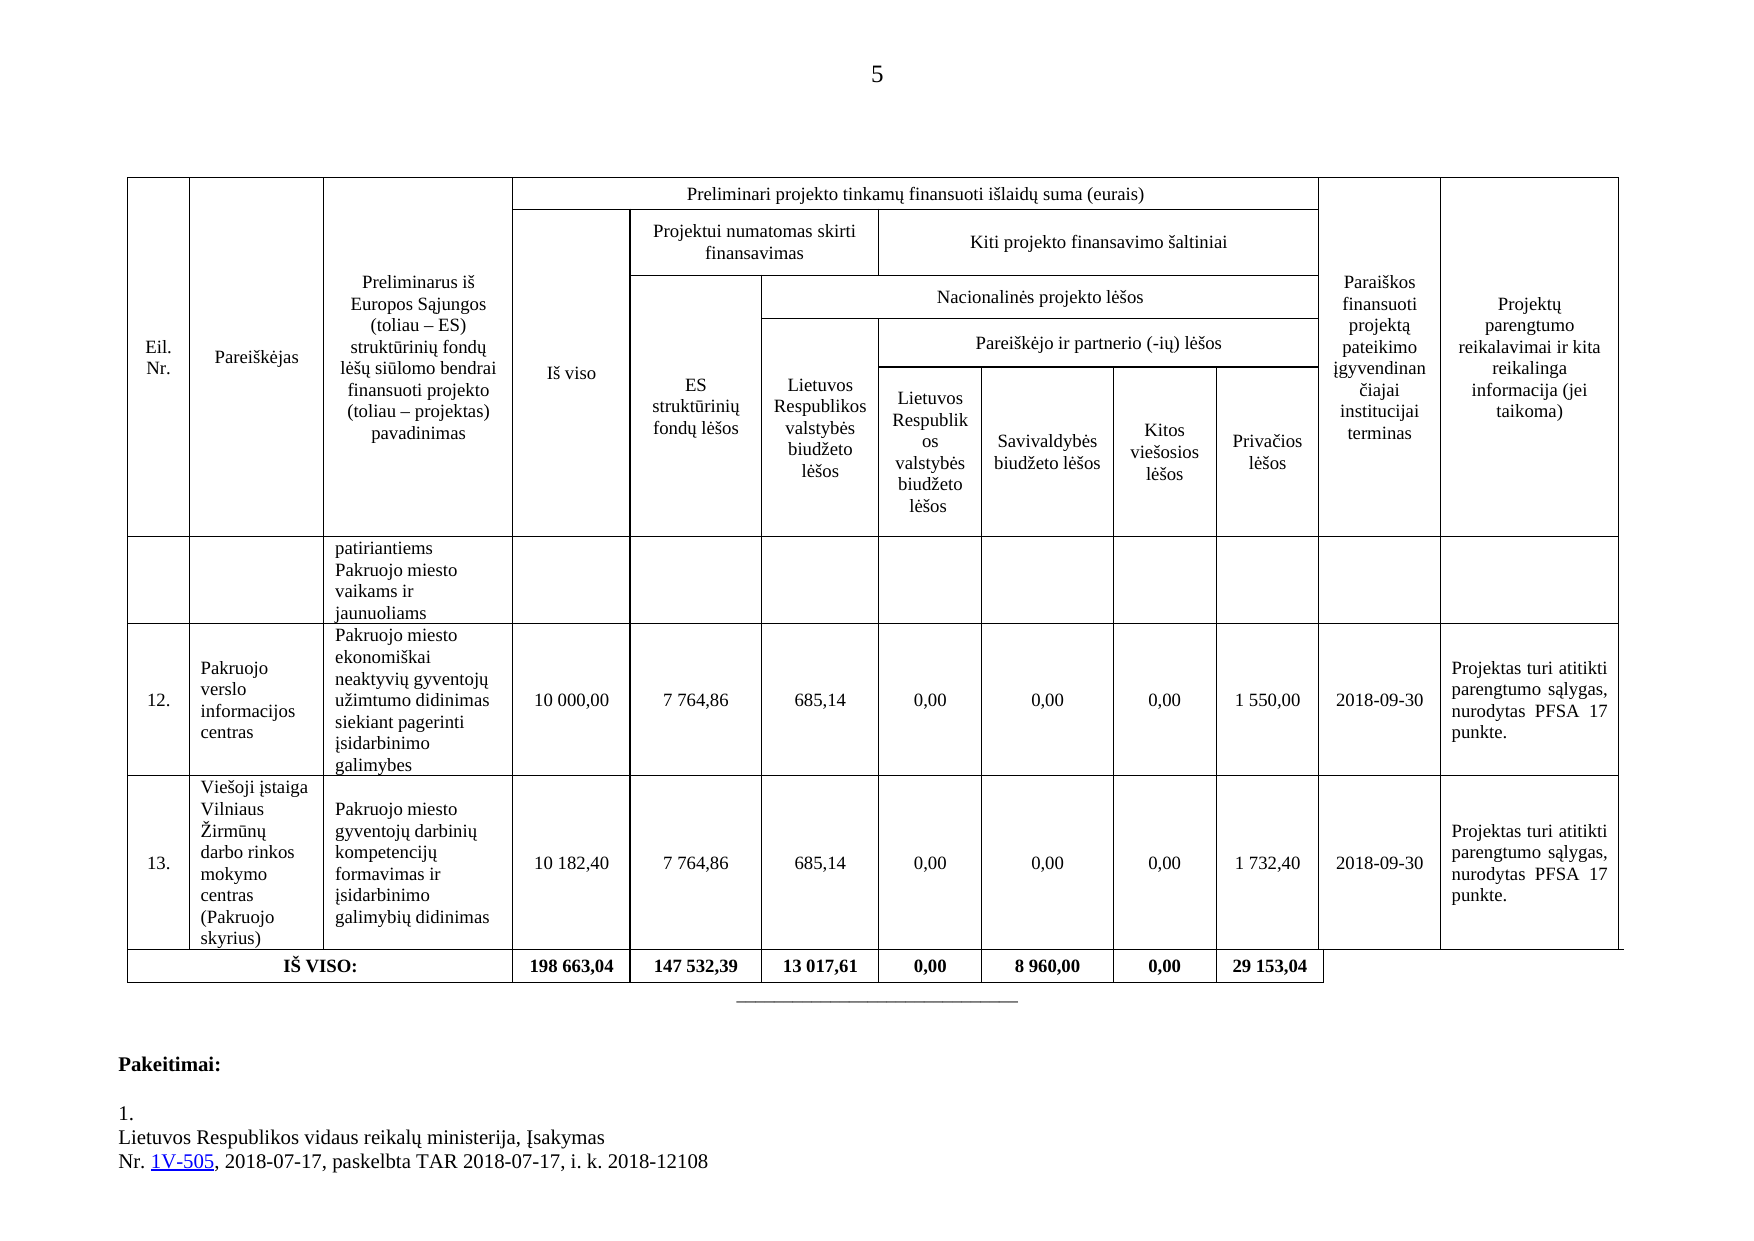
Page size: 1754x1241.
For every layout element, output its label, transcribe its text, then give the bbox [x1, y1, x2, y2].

table_cell 2018-09-30 [1319, 776, 1440, 949]
table_cell 13 017,61 [762, 950, 878, 982]
table_cell Projektas turi atitikti parengtumo sąlygas, nurodytas PFSA 17 punkte. [1441, 624, 1618, 775]
table_cell 1 550,00 [1217, 624, 1318, 775]
table_cell [1619, 275, 1624, 318]
table_cell [190, 537, 323, 623]
table_cell Lietuvos Respublikos valstybės biudžeto lėšos [879, 368, 981, 536]
table_cell [1445, 950, 1624, 982]
table_cell [1619, 623, 1624, 775]
table_header Eil. Nr. [128, 178, 189, 536]
table_cell Iš viso [513, 210, 629, 536]
table_cell [1619, 318, 1624, 366]
table_cell 10 182,40 [513, 776, 629, 949]
table_cell 7 764,86 [631, 624, 761, 775]
table_cell Kitos viešosios lėšos [1114, 368, 1216, 536]
table_cell patiriantiems Pakruojo miesto vaikams ir jaunuoliams [324, 537, 512, 623]
table_cell 685,14 [762, 624, 878, 775]
table_cell 0,00 [879, 950, 981, 982]
table_cell 10 000,00 [513, 624, 629, 775]
table_cell 7 764,86 [631, 776, 761, 949]
table_cell [1114, 537, 1216, 623]
table_cell Kiti projekto finansavimo šaltiniai [879, 210, 1318, 274]
table_cell [1324, 950, 1445, 982]
table_cell Projektui numatomas skirti finansavimas [631, 210, 878, 274]
table_cell [1619, 536, 1624, 623]
table_cell ES struktūrinių fondų lėšos [631, 276, 761, 536]
table_cell [513, 537, 629, 623]
table_header Preliminari projekto tinkamų finansuoti išlaidų suma (eurais) [513, 178, 1318, 208]
table_cell Lietuvos Respublikos valstybės biudžeto lėšos [762, 319, 878, 536]
table_cell [1319, 537, 1440, 623]
table_cell 29 153,04 [1217, 950, 1323, 982]
table_cell Viešoji įstaiga Vilniaus Žirmūnų darbo rinkos mokymo centras (Pakruojo skyrius) [190, 776, 323, 949]
table_header Paraiškos finansuoti projektą pateikimo įgyvendinančiajai institucijai terminas [1319, 178, 1440, 536]
table_cell 685,14 [762, 776, 878, 949]
text Lietuvos Respublikos vidaus reikalų ministerija, Įsakymas [118, 1124, 1636, 1149]
table_cell Savivaldybės biudžeto lėšos [982, 368, 1113, 536]
table_cell [1217, 537, 1318, 623]
table_cell Pareiškėjo ir partnerio (-ių) lėšos [879, 319, 1318, 366]
table_cell Projektas turi atitikti parengtumo sąlygas, nurodytas PFSA 17 punkte. [1441, 776, 1618, 949]
table_cell 1 732,40 [1217, 776, 1318, 949]
table_cell 198 663,04 [513, 950, 629, 982]
table_cell 0,00 [982, 776, 1113, 949]
table_cell Pakruojo verslo informacijos centras [190, 624, 323, 775]
table_cell Privačios lėšos [1217, 368, 1318, 536]
table_cell [631, 537, 761, 623]
text Nr. 1V-505, 2018-07-17, paskelbta TAR 2018-07-17, i. k. 2018-12108 [118, 1149, 1636, 1173]
table_cell 0,00 [1114, 776, 1216, 949]
table_cell 13. [128, 776, 189, 949]
table_header Preliminarus iš Europos Sąjungos (toliau – ES) struktūrinių fondų lėšų siūlomo bendrai finansuoti projekto (toliau – projektas) pavadinimas [324, 178, 512, 536]
text Pakeitimai: [118, 1052, 1636, 1076]
table_cell 0,00 [879, 776, 981, 949]
table_cell [1441, 537, 1618, 623]
table_cell 0,00 [1114, 950, 1216, 982]
table_header Projektų parengtumo reikalavimai ir kita reikalinga informacija (jei taikoma) [1441, 178, 1618, 536]
table_cell [1619, 209, 1624, 274]
table_cell [879, 537, 981, 623]
table_cell 147 532,39 [631, 950, 761, 982]
table_cell Pakruojo miesto ekonomiškai neaktyvių gyventojų užimtumo didinimas siekiant pagerinti įsidarbinimo galimybes [324, 624, 512, 775]
table_cell 0,00 [1114, 624, 1216, 775]
text 1. [118, 1101, 1636, 1124]
table_cell 0,00 [879, 624, 981, 775]
table_cell 0,00 [982, 624, 1113, 775]
table_cell 8 960,00 [982, 950, 1113, 982]
table_cell [1619, 366, 1624, 536]
table_cell Pakruojo miesto gyventojų darbinių kompetencijų formavimas ir įsidarbinimo galimybių didinimas [324, 776, 512, 949]
table_cell [1619, 775, 1624, 949]
table_cell 12. [128, 624, 189, 775]
table_header Pareiškėjas [190, 178, 323, 536]
table_cell [762, 537, 878, 623]
text ______________________________ [118, 983, 1636, 1004]
table_cell IŠ VISO: [128, 950, 512, 982]
table_header [1619, 177, 1624, 208]
table_cell 2018-09-30 [1319, 624, 1440, 775]
table_cell [982, 537, 1113, 623]
table_cell [128, 537, 189, 623]
table_cell Nacionalinės projekto lėšos [762, 276, 1318, 318]
